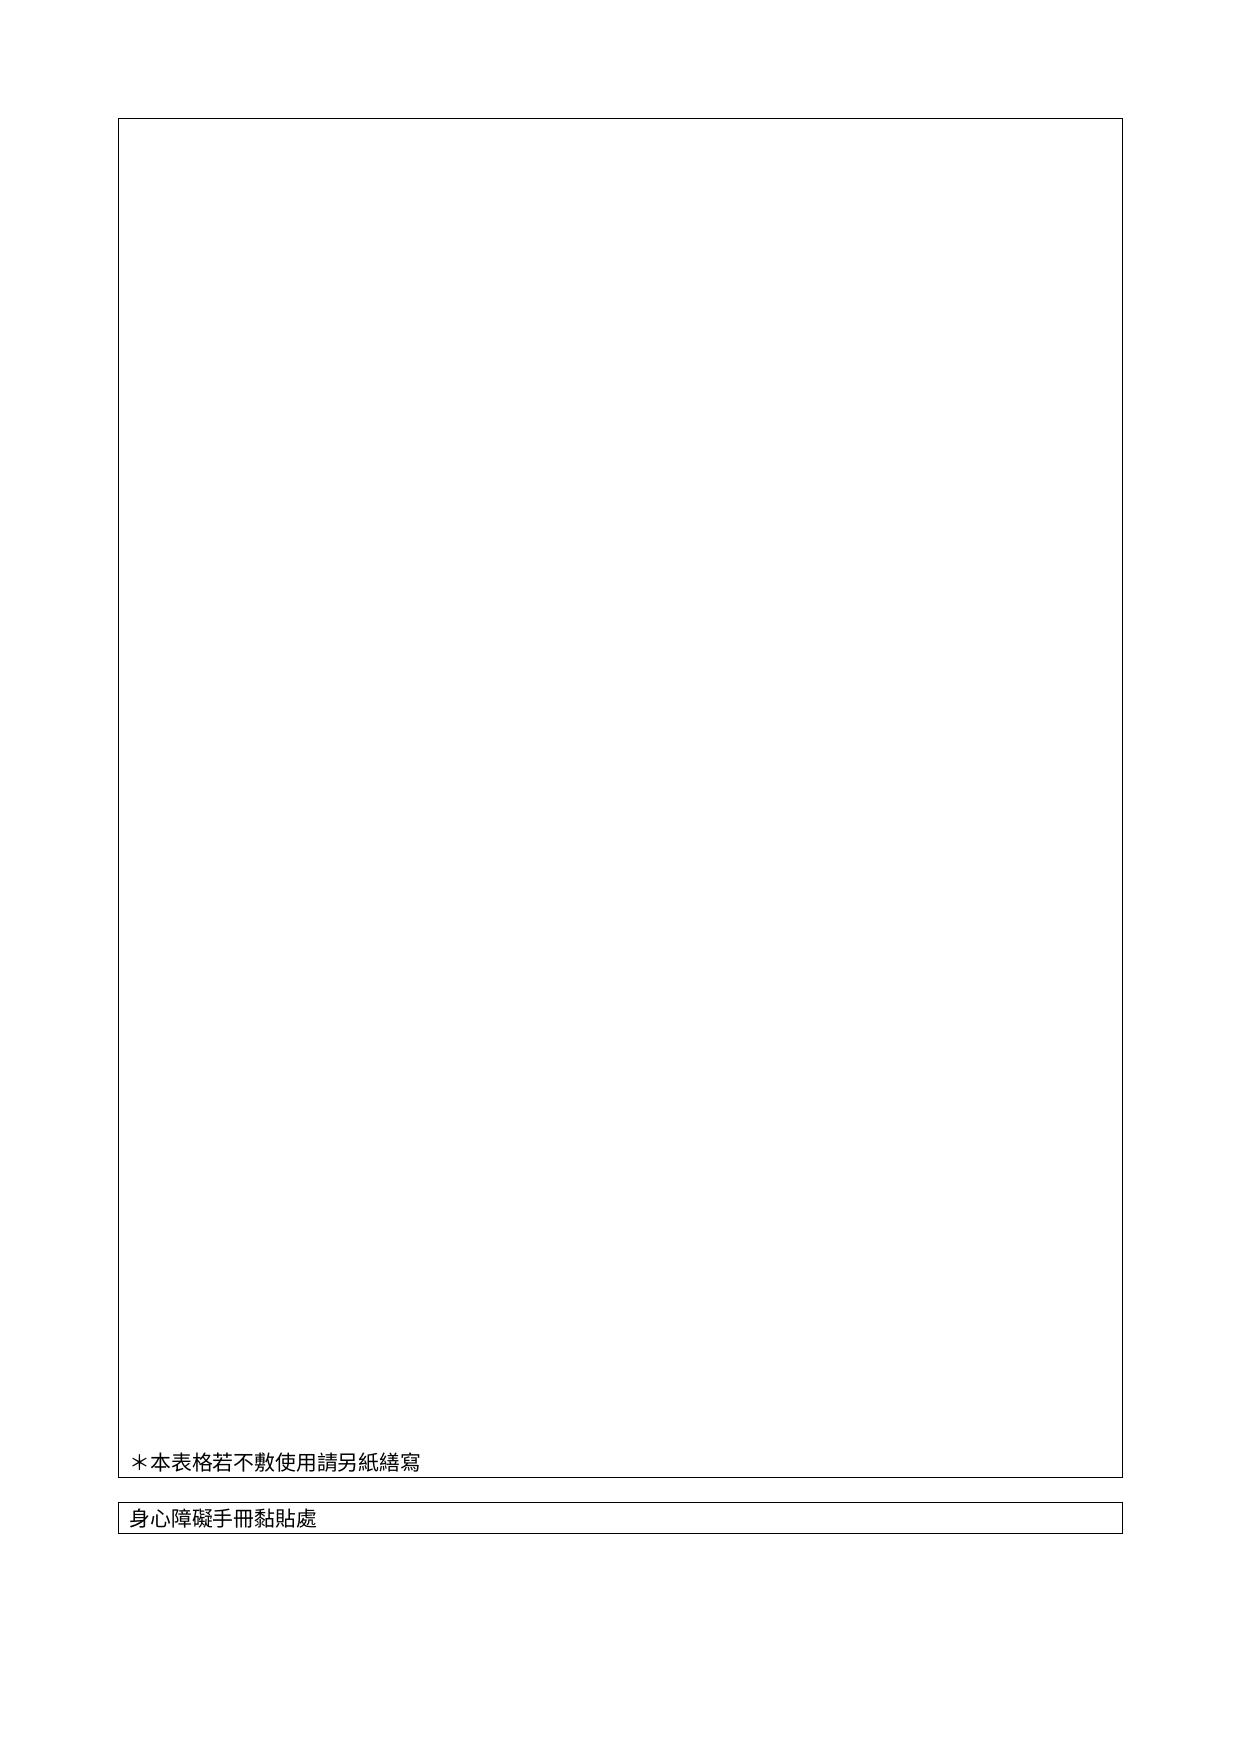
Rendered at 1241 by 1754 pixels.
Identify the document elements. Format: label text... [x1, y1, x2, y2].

table_cell ＊本表格若不敷使用請另紙繕寫 [119, 119, 1122, 1477]
table_header 身心障礙手冊黏貼處 [119, 1503, 1122, 1533]
